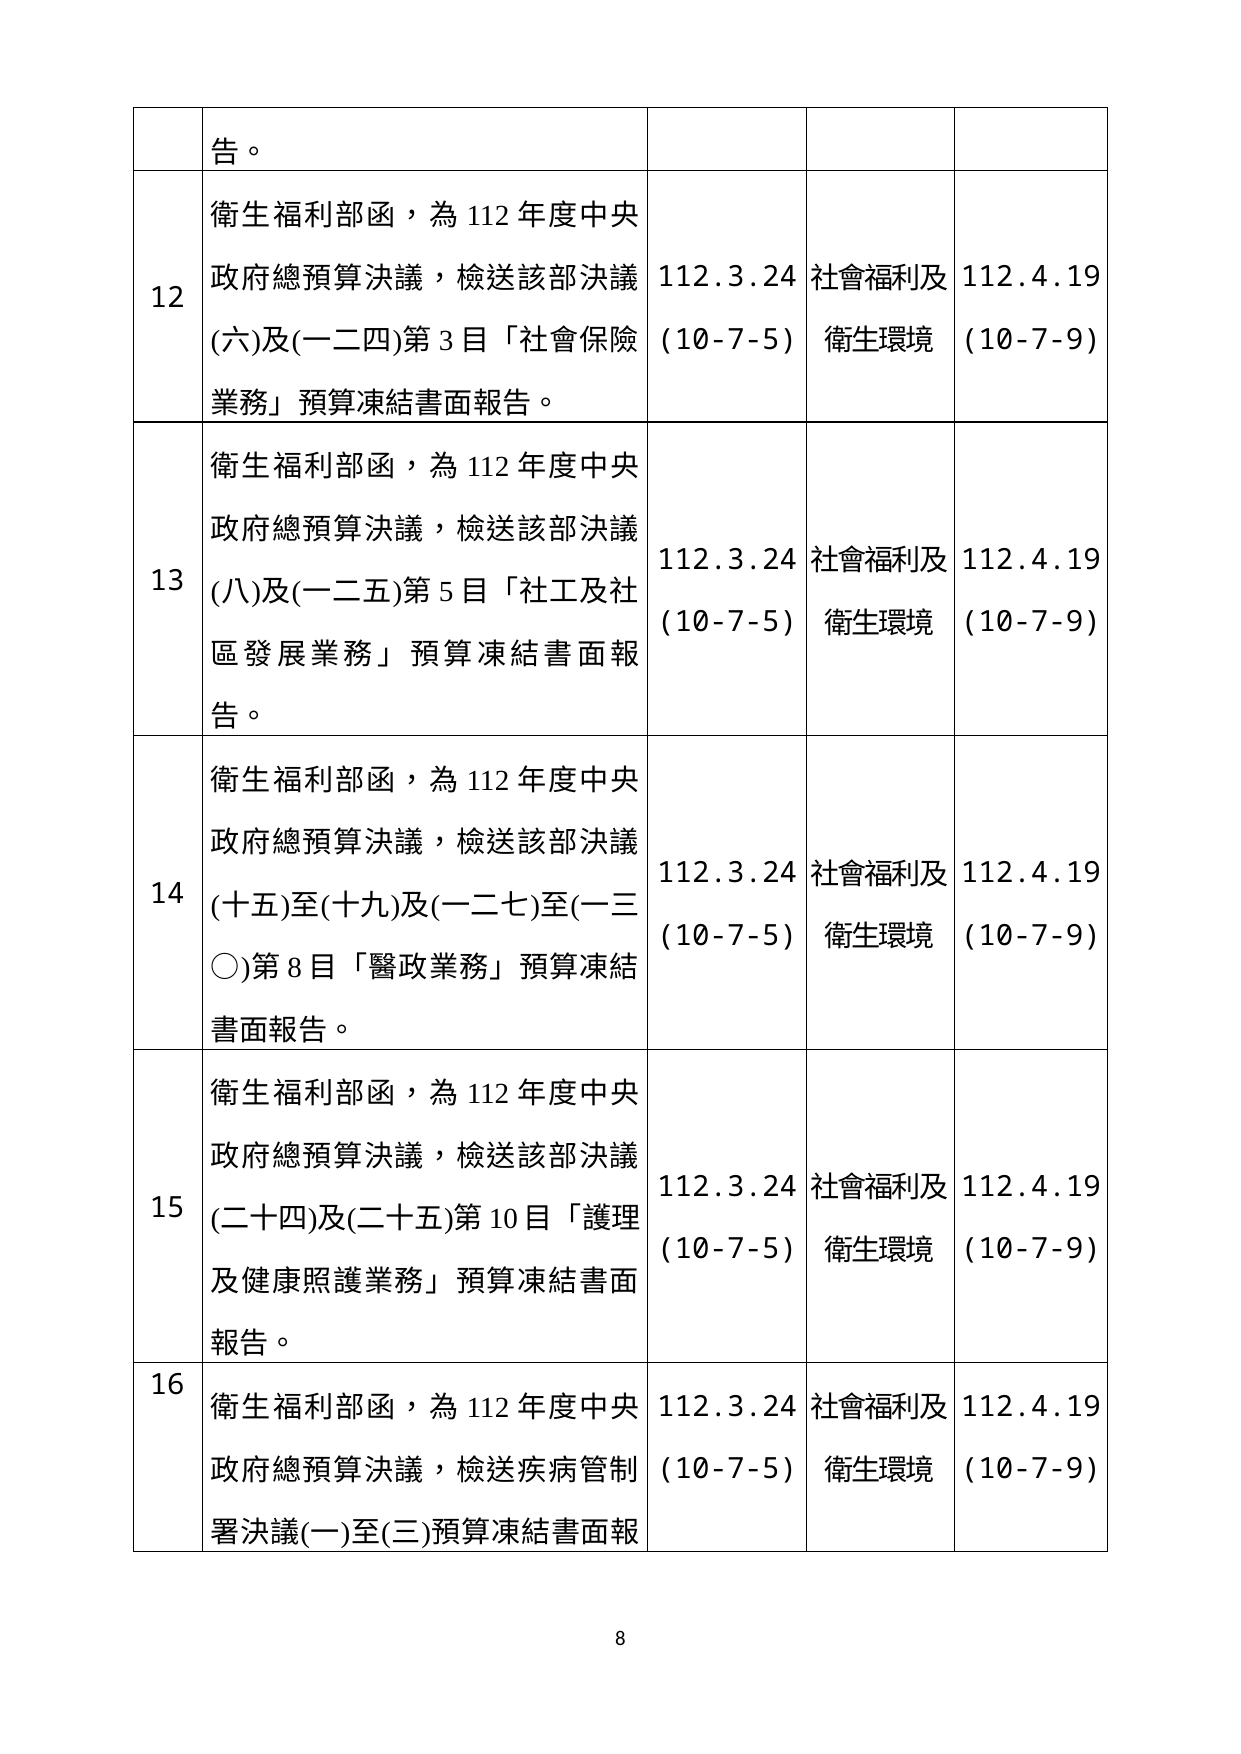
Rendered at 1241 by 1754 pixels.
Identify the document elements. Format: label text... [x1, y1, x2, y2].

table_cell 社會福利及 衛生環境 [807, 1050, 954, 1362]
table_cell [134, 171, 202, 421]
table_cell [134, 1050, 202, 1362]
table_cell 衛生福利部函，為112年度中央政府總預算決議，檢送該部決議(八)及(一二五)第5目「社工及社區發展業務」預算凍結書面報告。 [203, 423, 647, 735]
table_cell 社會福利及 衛生環境 [807, 171, 954, 421]
table_cell 112.3.24 (10-7-5) [648, 423, 806, 735]
table_cell [134, 736, 202, 1048]
table_cell 112.4.19 (10-7-9) [955, 1050, 1107, 1362]
table_cell [134, 1363, 202, 1551]
table_cell [807, 108, 954, 170]
table_cell 告。 [203, 108, 647, 170]
table_cell 社會福利及 衛生環境 [807, 736, 954, 1048]
table_cell 衛生福利部函，為112年度中央政府總預算決議，檢送疾病管制署決議(一)至(三)預算凍結書面報 [203, 1363, 647, 1551]
table_cell 112.4.19 (10-7-9) [955, 1363, 1107, 1551]
table_cell 社會福利及 衛生環境 [807, 1363, 954, 1551]
table_cell 112.3.24 (10-7-5) [648, 171, 806, 421]
table_cell [134, 108, 202, 170]
table_cell 衛生福利部函，為112年度中央政府總預算決議，檢送該部決議(二十四)及(二十五)第10目「護理及健康照護業務」預算凍結書面報告。 [203, 1050, 647, 1362]
table_cell 112.3.24 (10-7-5) [648, 736, 806, 1048]
table_cell 社會福利及 衛生環境 [807, 423, 954, 735]
table_cell 112.3.24 (10-7-5) [648, 1363, 806, 1551]
table_cell 112.4.19 (10-7-9) [955, 171, 1107, 421]
table_cell 衛生福利部函，為112年度中央政府總預算決議，檢送該部決議(六)及(一二四)第3目「社會保險業務」預算凍結書面報告。 [203, 171, 647, 421]
table_cell [134, 423, 202, 735]
table_cell 衛生福利部函，為112年度中央政府總預算決議，檢送該部決議(十五)至(十九)及(一二七)至(一三○)第8目「醫政業務」預算凍結書面報告。 [203, 736, 647, 1048]
table_cell [648, 108, 806, 170]
table_cell 112.3.24 (10-7-5) [648, 1050, 806, 1362]
table_cell [955, 108, 1107, 170]
table_cell 112.4.19 (10-7-9) [955, 423, 1107, 735]
table_cell 112.4.19 (10-7-9) [955, 736, 1107, 1048]
